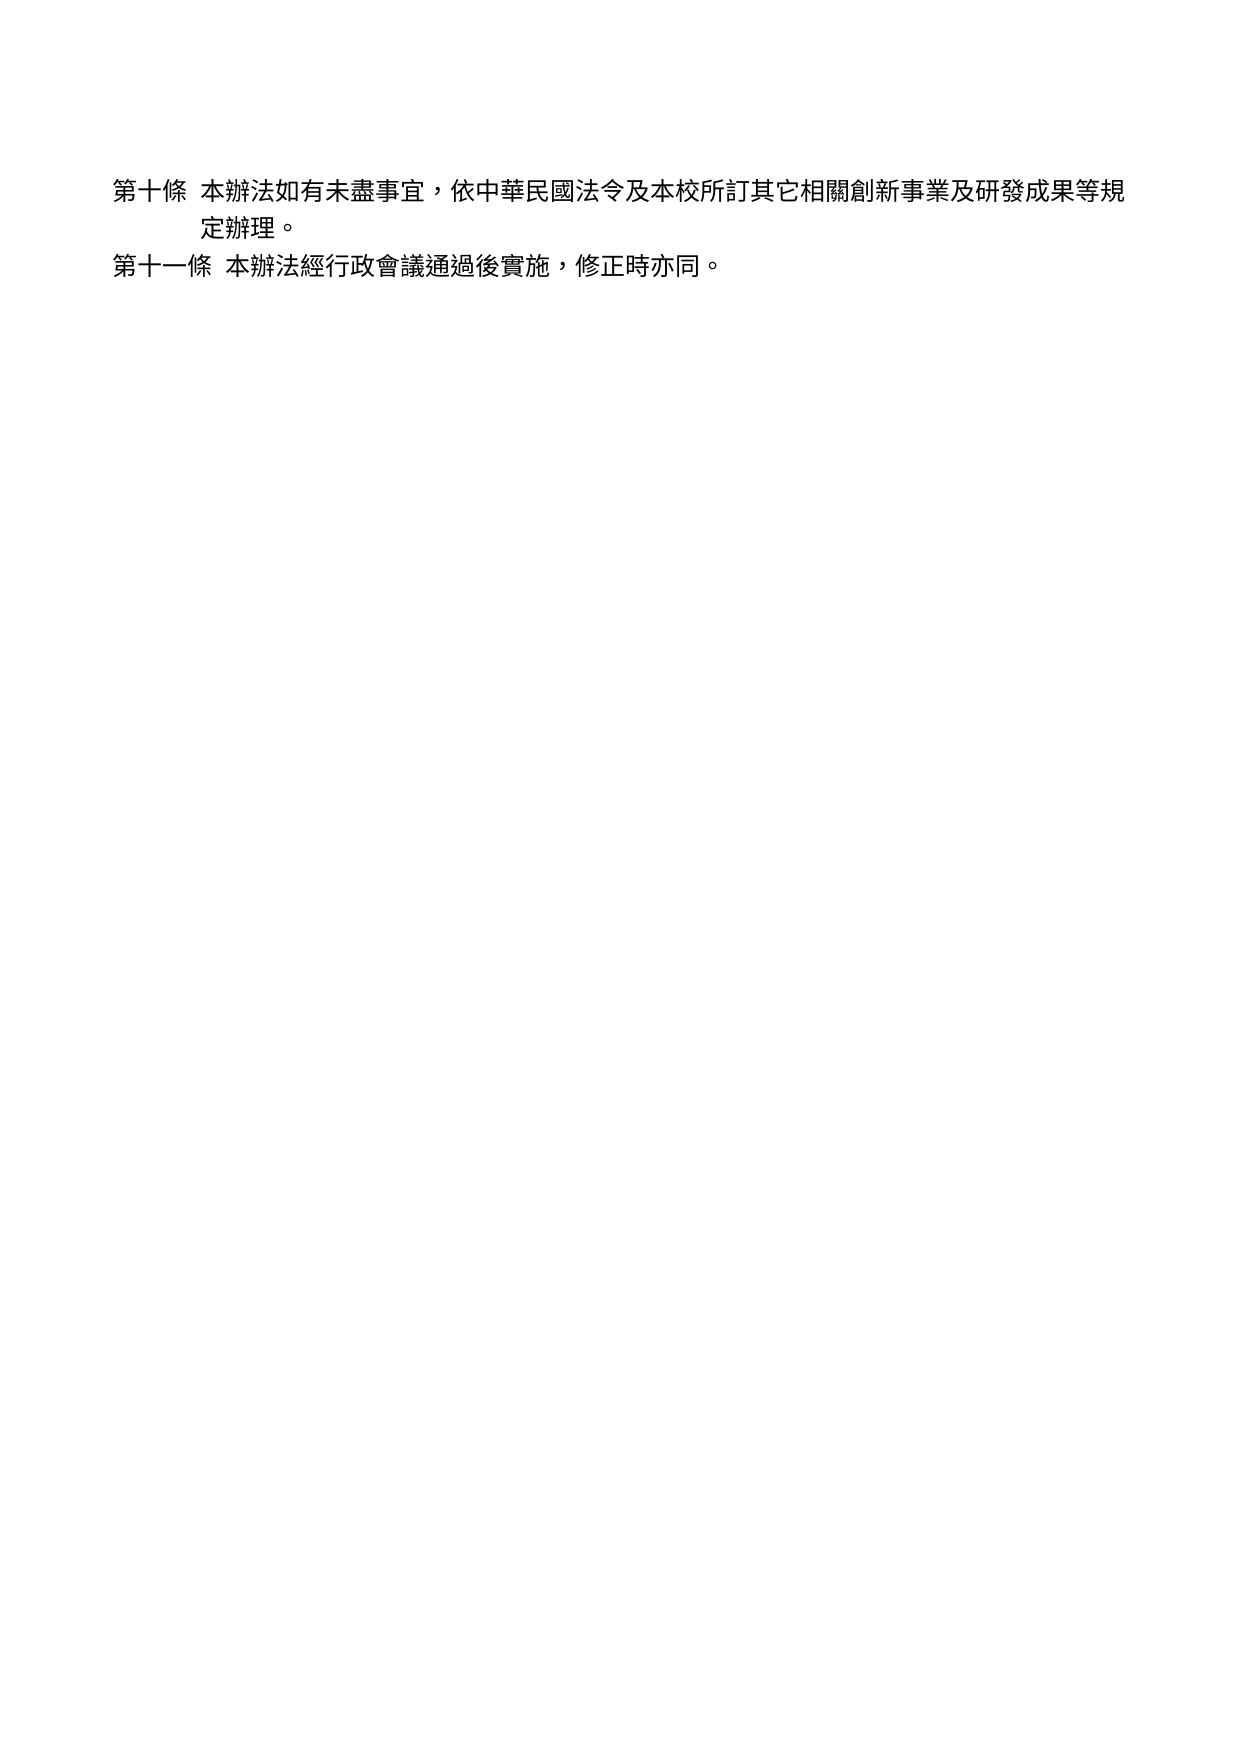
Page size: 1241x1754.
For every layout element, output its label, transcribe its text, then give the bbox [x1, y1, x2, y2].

list 本辦法如有未盡事宜，依中華民國法令及本校所訂其它相關創新事業及研發成果等規定辦理。 [112, 164, 1128, 239]
list 本辦法經行政會議通過後實施，修正時亦同。 [112, 239, 1128, 277]
